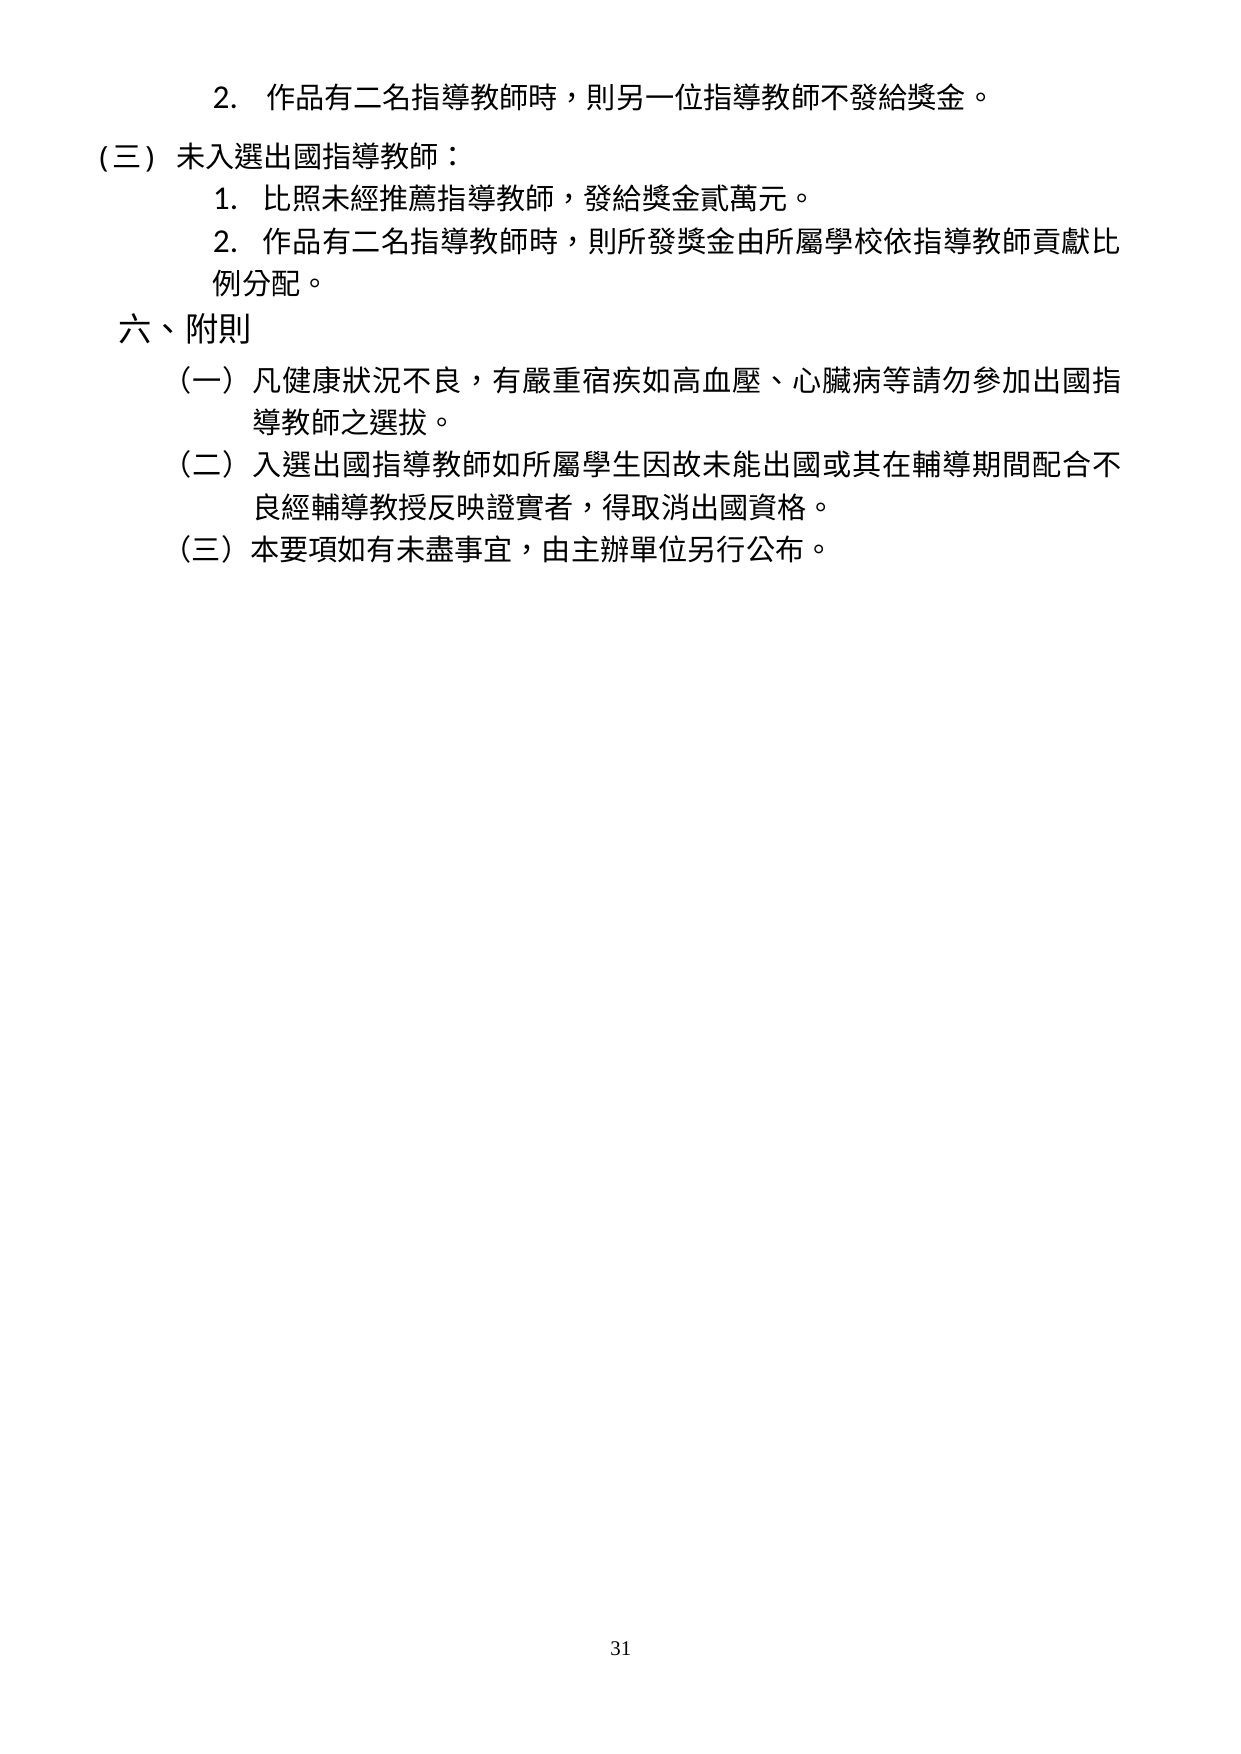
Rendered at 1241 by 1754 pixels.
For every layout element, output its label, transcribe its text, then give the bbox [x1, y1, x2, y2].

list 比照未經推薦指導教師，發給獎金貳萬元。 [213, 176, 1123, 218]
list 作品有二名指導教師時，則所發獎金由所屬學校依指導教師貢獻比例分配。 [213, 218, 1123, 303]
list 作品有二名指導教師時，則另一位指導教師不發給獎金。 [212, 75, 1123, 117]
text （一）凡健康狀況不良，有嚴重宿疾如高血壓、心臟病等請勿參加出國指導教師之選拔。 [162, 357, 1123, 442]
text (三) 未入選出國指導教師： [94, 133, 1123, 176]
text （三）本要項如有未盡事宜，由主辦單位另行公布。 [162, 526, 1123, 569]
text 六、附則 [118, 303, 1123, 351]
text （二）入選出國指導教師如所屬學生因故未能出國或其在輔導期間配合不良經輔導教授反映證實者，得取消出國資格。 [162, 442, 1123, 526]
